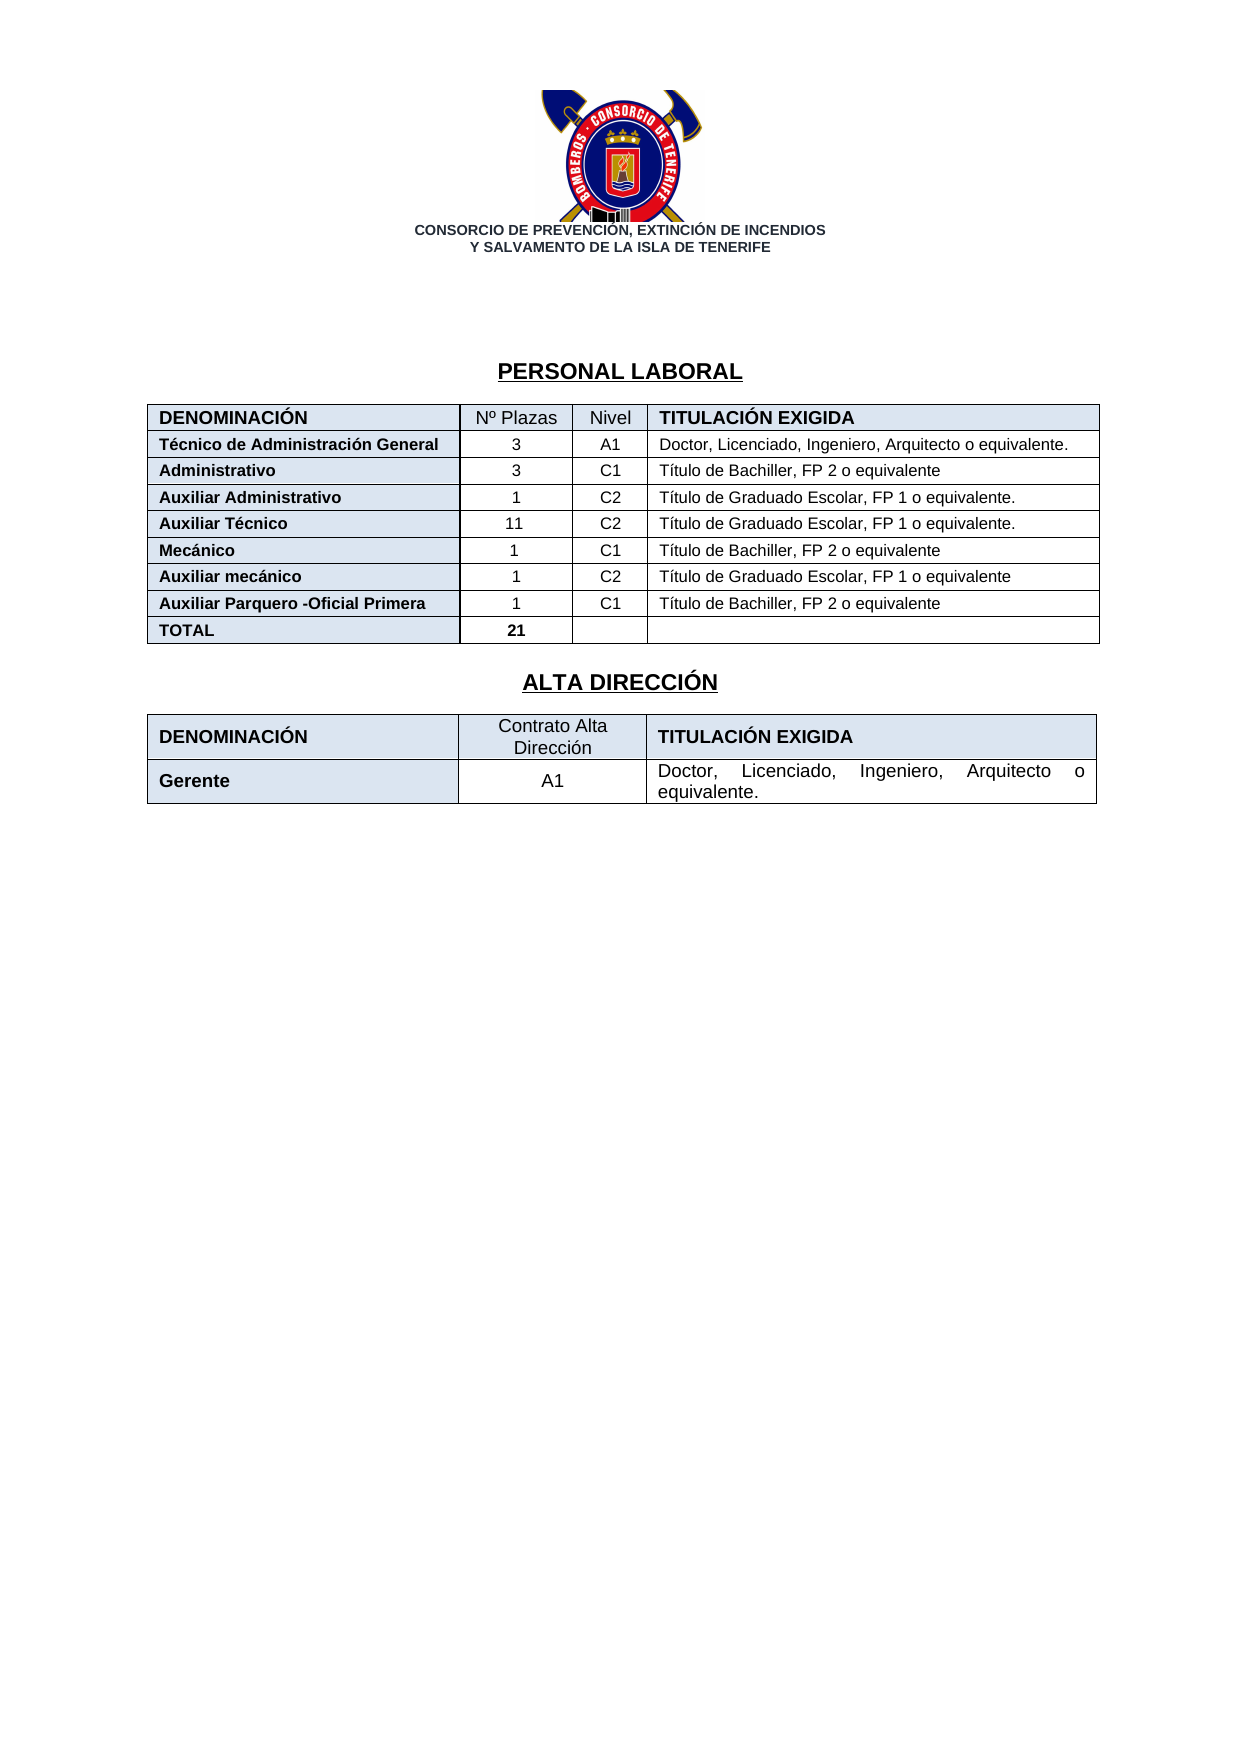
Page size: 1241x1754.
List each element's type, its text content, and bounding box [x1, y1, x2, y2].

table_cell Título de Bachiller, FP 2 o equivalente [648, 591, 1099, 616]
table_cell 21 [461, 617, 572, 643]
table_cell C2 [573, 485, 647, 510]
table_cell Título de Graduado Escolar, FP 1 o equivalente. [648, 485, 1099, 510]
table_cell Mecánico [148, 538, 459, 563]
table_cell Gerente [148, 760, 458, 803]
table_cell 1 [461, 591, 572, 616]
text PERSONAL LABORAL [148, 358, 1092, 385]
table_cell Título de Graduado Escolar, FP 1 o equivalente [648, 564, 1099, 590]
table_cell C1 [573, 538, 647, 563]
table_cell 1 [461, 538, 572, 563]
table_cell 11 [461, 511, 572, 537]
table_cell C1 [573, 458, 647, 483]
table_cell 3 [461, 458, 572, 483]
table_cell 3 [461, 431, 572, 457]
table_header TITULACIÓN EXIGIDA [647, 715, 1096, 758]
table_cell 1 [461, 485, 572, 510]
table_cell 1 [461, 564, 572, 590]
table_header Nivel [573, 405, 647, 430]
table_cell Auxiliar Administrativo [148, 485, 459, 510]
table_cell Técnico de Administración General [148, 431, 459, 457]
table_cell Administrativo [148, 458, 459, 483]
table_cell C2 [573, 564, 647, 590]
table_cell Doctor, Licenciado, Ingeniero, Arquitecto o equivalente. [647, 760, 1096, 803]
table_cell A1 [573, 431, 647, 457]
table_cell Título de Bachiller, FP 2 o equivalente [648, 538, 1099, 563]
table_cell Doctor, Licenciado, Ingeniero, Arquitecto o equivalente. [648, 431, 1099, 457]
table_cell Auxiliar mecánico [148, 564, 459, 590]
table_header TITULACIÓN EXIGIDA [648, 405, 1099, 430]
table_cell [573, 617, 647, 643]
table_header DENOMINACIÓN [148, 405, 459, 430]
table_header Nº Plazas [461, 405, 572, 430]
text ALTA DIRECCIÓN [148, 669, 1092, 695]
table_cell [648, 617, 1099, 643]
table_cell A1 [459, 760, 646, 803]
table_cell C2 [573, 511, 647, 537]
table_cell Título de Bachiller, FP 2 o equivalente [648, 458, 1099, 483]
table_header DENOMINACIÓN [148, 715, 458, 758]
table_cell Auxiliar Técnico [148, 511, 459, 537]
table_cell C1 [573, 591, 647, 616]
table_cell Título de Graduado Escolar, FP 1 o equivalente. [648, 511, 1099, 537]
table_cell TOTAL [148, 617, 459, 643]
table_header Contrato Alta Dirección [459, 715, 646, 758]
table_cell Auxiliar Parquero -Oficial Primera [148, 591, 459, 616]
